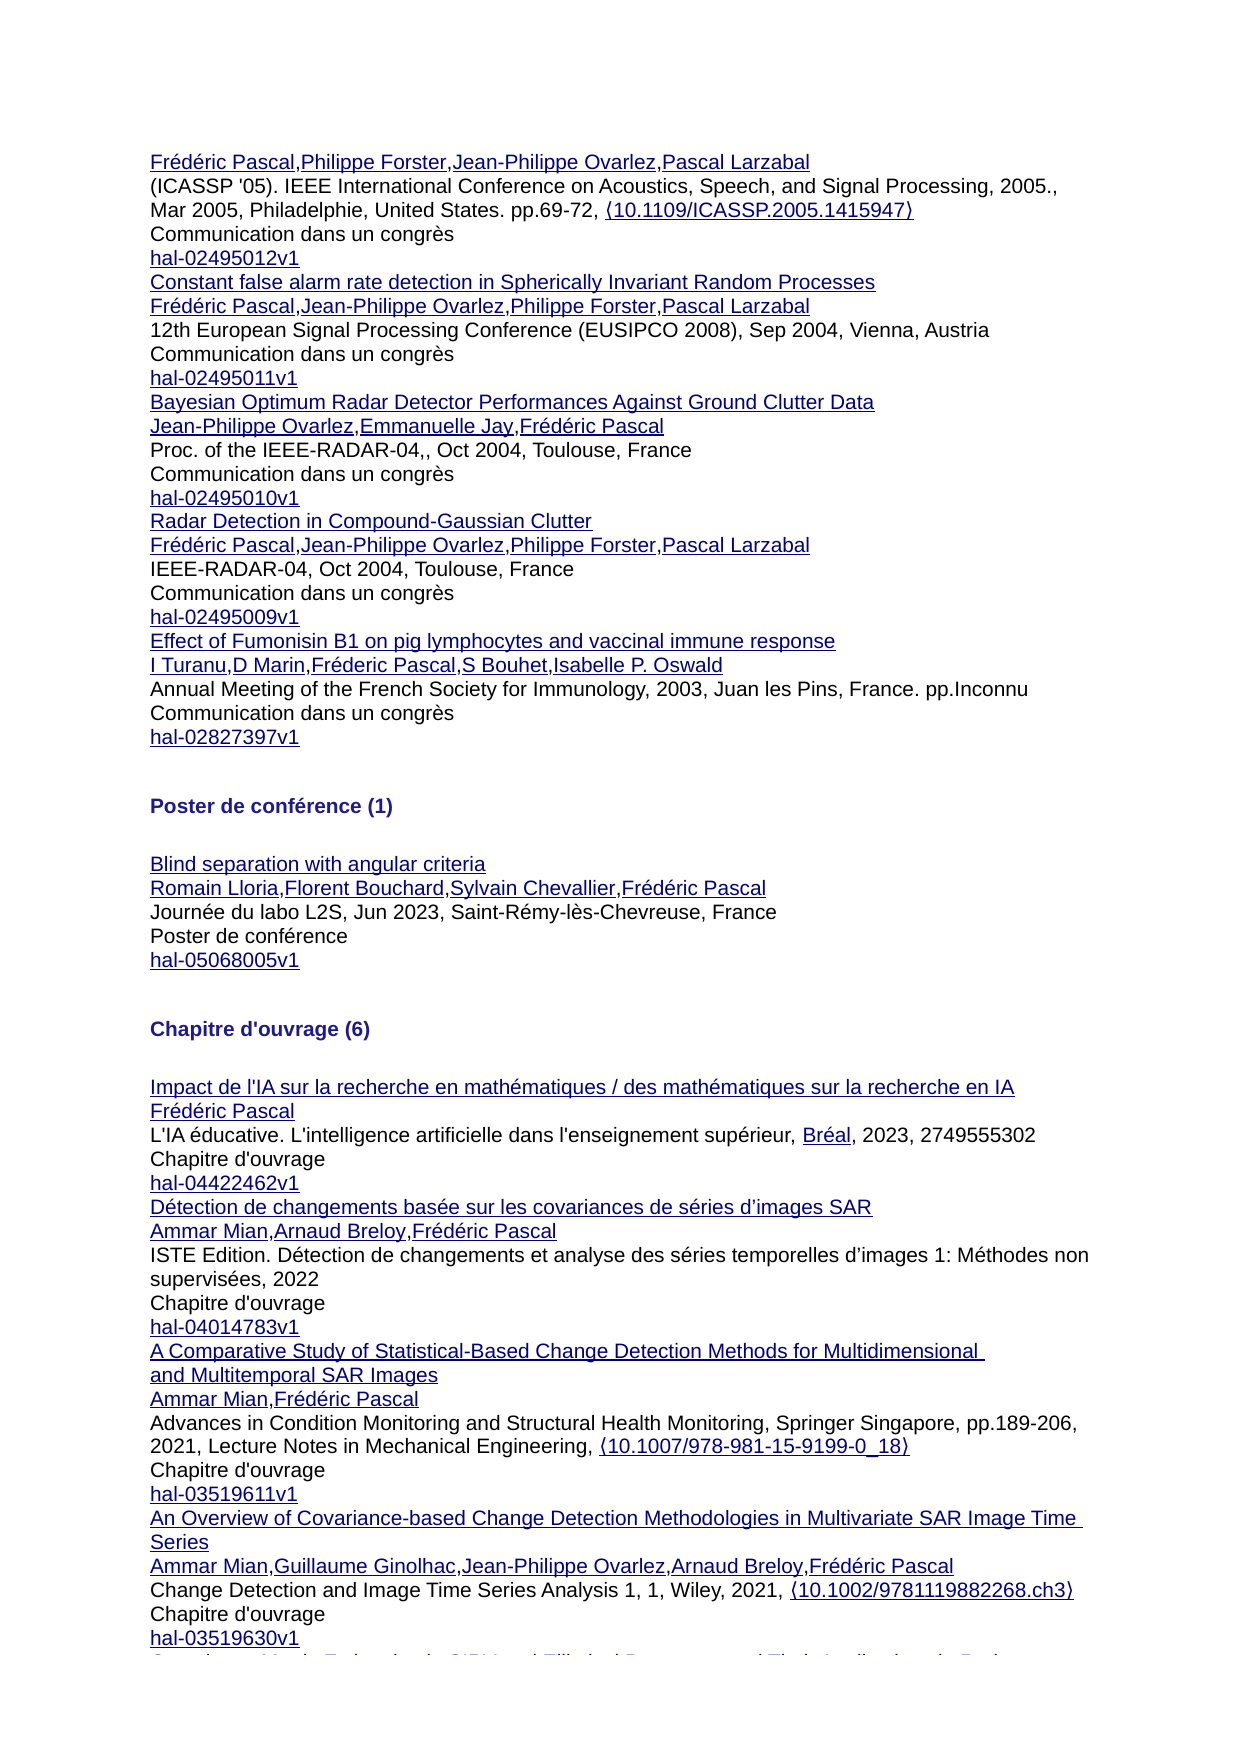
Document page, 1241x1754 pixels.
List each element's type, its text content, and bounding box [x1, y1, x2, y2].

table_cell Bayesian Optimum Radar Detector Performances Against Ground Clutter Data Jean-Philippe Ovarlez,Emmanuelle Jay,Frédéric Pascal Proc. of the IEEE-RADAR-04,, Oct 2004, Toulouse, France Communication dans un congrès hal-02495010v1 [150, 390, 1090, 509]
table_cell A Comparative Study of Statistical-Based Change Detection Methods for Multidimensional and Multitemporal SAR Images Ammar Mian,Frédéric Pascal Advances in Condition Monitoring and Structural Health Monitoring, Springer Singapore, pp.189-206, 2021, Lecture Notes in Mechanical Engineering, ⟨10.1007/978-981-15-9199-0_18⟩ Chapitre d'ouvrage hal-03519611v1 [150, 1339, 1090, 1506]
table_cell Constant false alarm rate detection in Spherically Invariant Random Processes Frédéric Pascal,Jean-Philippe Ovarlez,Philippe Forster,Pascal Larzabal 12th European Signal Processing Conference (EUSIPCO 2008), Sep 2004, Vienna, Austria Communication dans un congrès hal-02495011v1 [150, 270, 1090, 389]
table_cell Radar Detection in Compound-Gaussian Clutter Frédéric Pascal,Jean-Philippe Ovarlez,Philippe Forster,Pascal Larzabal IEEE-RADAR-04, Oct 2004, Toulouse, France Communication dans un congrès hal-02495009v1 [150, 509, 1090, 629]
table_cell Détection de changements basée sur les covariances de séries d’images SAR Ammar Mian,Arnaud Breloy,Frédéric Pascal ISTE Edition. Détection de changements et analyse des séries temporelles d’images 1: Méthodes non supervisées, 2022 Chapitre d'ouvrage hal-04014783v1 [150, 1195, 1090, 1338]
table_cell Frédéric Pascal,Philippe Forster,Jean-Philippe Ovarlez,Pascal Larzabal (ICASSP '05). IEEE International Conference on Acoustics, Speech, and Signal Processing, 2005., Mar 2005, Philadelphie, United States. pp.69-72, ⟨10.1109/ICASSP.2005.1415947⟩ Communication dans un congrès hal-02495012v1 [150, 150, 1090, 270]
table_cell Effect of Fumonisin B1 on pig lymphocytes and vaccinal immune response I Turanu,D Marin,Fréderic Pascal,S Bouhet,Isabelle P. Oswald Annual Meeting of the French Society for Immunology, 2003, Juan les Pins, France. pp.Inconnu Communication dans un congrès hal-02827397v1 [150, 629, 1090, 749]
subtitle Chapitre d'ouvrage (6) [150, 1017, 1090, 1041]
table_cell An Overview of Covariance‐based Change Detection Methodologies in Multivariate SAR Image Time Series Ammar Mian,Guillaume Ginolhac,Jean-Philippe Ovarlez,Arnaud Breloy,Frédéric Pascal Change Detection and Image Time Series Analysis 1, 1, Wiley, 2021, ⟨10.1002/9781119882268.ch3⟩ Chapitre d'ouvrage hal-03519630v1 [150, 1506, 1090, 1650]
subtitle Poster de conférence (1) [150, 794, 1090, 818]
table_header Blind separation with angular criteria Romain Lloria,Florent Bouchard,Sylvain Chevallier,Frédéric Pascal Journée du labo L2S, Jun 2023, Saint-Rémy-lès-Chevreuse, France Poster de conférence hal-05068005v1 [150, 852, 1090, 972]
table_header Impact de l'IA sur la recherche en mathématiques / des mathématiques sur la recherche en IA Frédéric Pascal L'IA éducative. L'intelligence artificielle dans l'enseignement supérieur, Bréal, 2023, 2749555302 Chapitre d'ouvrage hal-04422462v1 [150, 1075, 1090, 1195]
